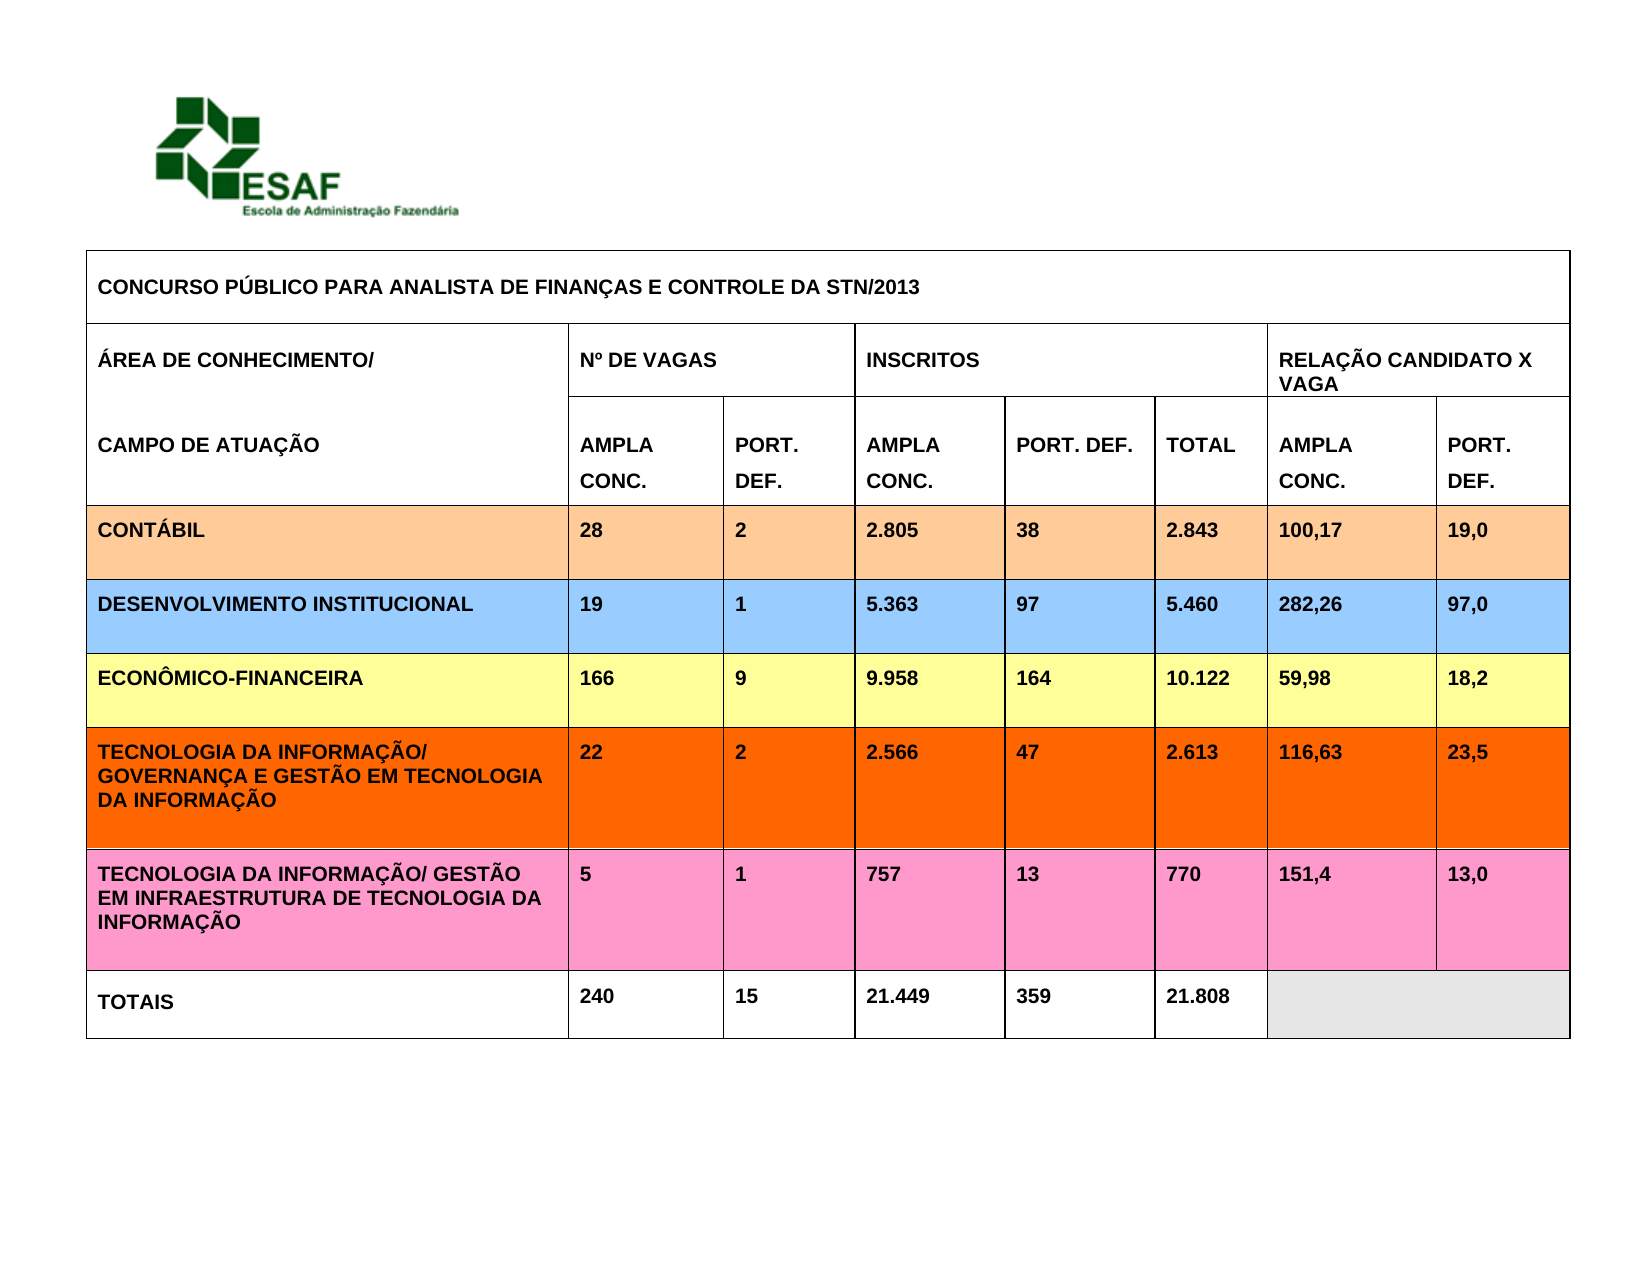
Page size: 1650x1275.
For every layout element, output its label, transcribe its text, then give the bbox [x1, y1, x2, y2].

table_cell PORT. DEF. [1006, 397, 1154, 505]
table_cell 151,4 [1268, 850, 1436, 970]
table_cell 1 [724, 580, 854, 653]
table_cell TOTAIS [87, 971, 568, 1038]
table_cell 5.460 [1156, 580, 1267, 653]
table_cell 18,2 [1437, 654, 1569, 727]
table_cell 2.843 [1156, 506, 1267, 579]
table_cell 9 [724, 654, 854, 727]
table_cell AMPLA CONC. [1268, 397, 1436, 505]
table_cell 164 [1006, 654, 1154, 727]
table_cell 47 [1006, 728, 1154, 848]
table_cell 2 [724, 506, 854, 579]
table_cell 1 [724, 850, 854, 970]
table_cell 770 [1156, 850, 1267, 970]
table_cell Nº DE VAGAS [569, 324, 854, 396]
table_header CONCURSO PÚBLICO PARA ANALISTA DE FINANÇAS E CONTROLE DA STN/2013 [87, 251, 1569, 323]
table_cell DESENVOLVIMENTO INSTITUCIONAL [87, 580, 568, 653]
table_cell 97 [1006, 580, 1154, 653]
table_cell 22 [569, 728, 723, 848]
table_cell 59,98 [1268, 654, 1436, 727]
table_cell CONTÁBIL [87, 506, 568, 579]
table_cell AMPLA CONC. [856, 397, 1004, 505]
table_cell TOTAL [1156, 397, 1267, 505]
table_cell 21.449 [856, 971, 1004, 1038]
table_cell 282,26 [1268, 580, 1436, 653]
table_cell CAMPO DE ATUAÇÃO [87, 396, 568, 505]
table_cell PORT. DEF. [724, 397, 854, 505]
table_cell 240 [569, 971, 723, 1038]
table_cell 166 [569, 654, 723, 727]
table_cell 2.566 [856, 728, 1004, 848]
table_cell TECNOLOGIA DA INFORMAÇÃO/ GOVERNANÇA E GESTÃO EM TECNOLOGIA DA INFORMAÇÃO [87, 728, 568, 848]
table_cell [1268, 971, 1569, 1038]
table_cell 2 [724, 728, 854, 848]
table_cell 2.613 [1156, 728, 1267, 848]
table_cell 21.808 [1156, 971, 1267, 1038]
table_cell INSCRITOS [856, 324, 1267, 396]
table_cell 23,5 [1437, 728, 1569, 848]
table_cell 15 [724, 971, 854, 1038]
table_cell 5 [569, 850, 723, 970]
table_cell TECNOLOGIA DA INFORMAÇÃO/ GESTÃO EM INFRAESTRUTURA DE TECNOLOGIA DA INFORMAÇÃO [87, 850, 568, 970]
table_cell 2.805 [856, 506, 1004, 579]
table_cell ECONÔMICO-FINANCEIRA [87, 654, 568, 727]
table_cell RELAÇÃO CANDIDATO X VAGA [1268, 324, 1569, 396]
table_cell AMPLA CONC. [569, 397, 723, 505]
table_cell 28 [569, 506, 723, 579]
table_cell 10.122 [1156, 654, 1267, 727]
table_cell 359 [1006, 971, 1154, 1038]
table_cell ÁREA DE CONHECIMENTO/ [87, 324, 568, 396]
table_cell 38 [1006, 506, 1154, 579]
table_cell 13,0 [1437, 850, 1569, 970]
table_cell 116,63 [1268, 728, 1436, 848]
table_cell 100,17 [1268, 506, 1436, 579]
table_cell 97,0 [1437, 580, 1569, 653]
table_cell 13 [1006, 850, 1154, 970]
table_cell 5.363 [856, 580, 1004, 653]
table_cell 19,0 [1437, 506, 1569, 579]
table_cell 19 [569, 580, 723, 653]
table_cell 757 [856, 850, 1004, 970]
table_cell PORT. DEF. [1437, 397, 1569, 505]
table_cell 9.958 [856, 654, 1004, 727]
